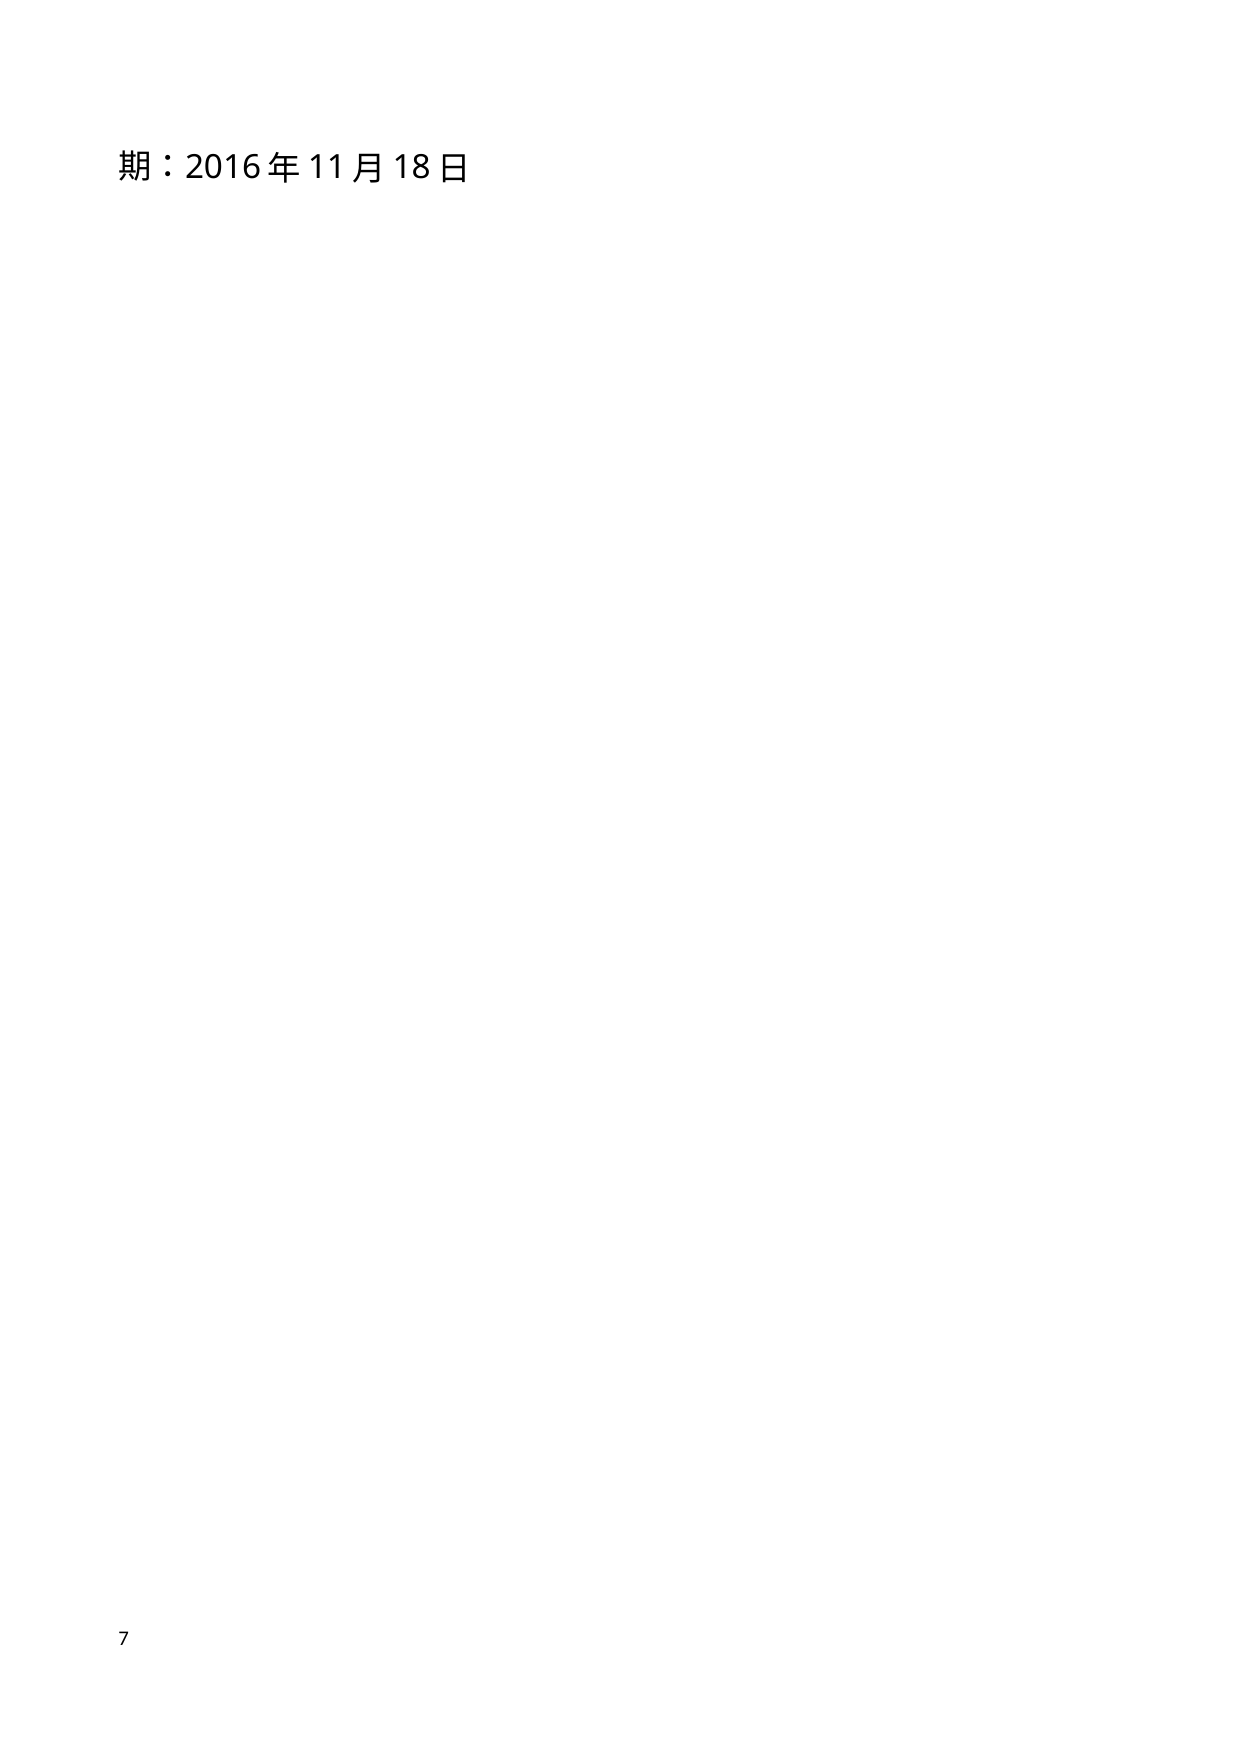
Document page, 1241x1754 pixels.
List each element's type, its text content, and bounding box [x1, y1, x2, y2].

text 期：2016年11月18日 [118, 122, 1122, 197]
